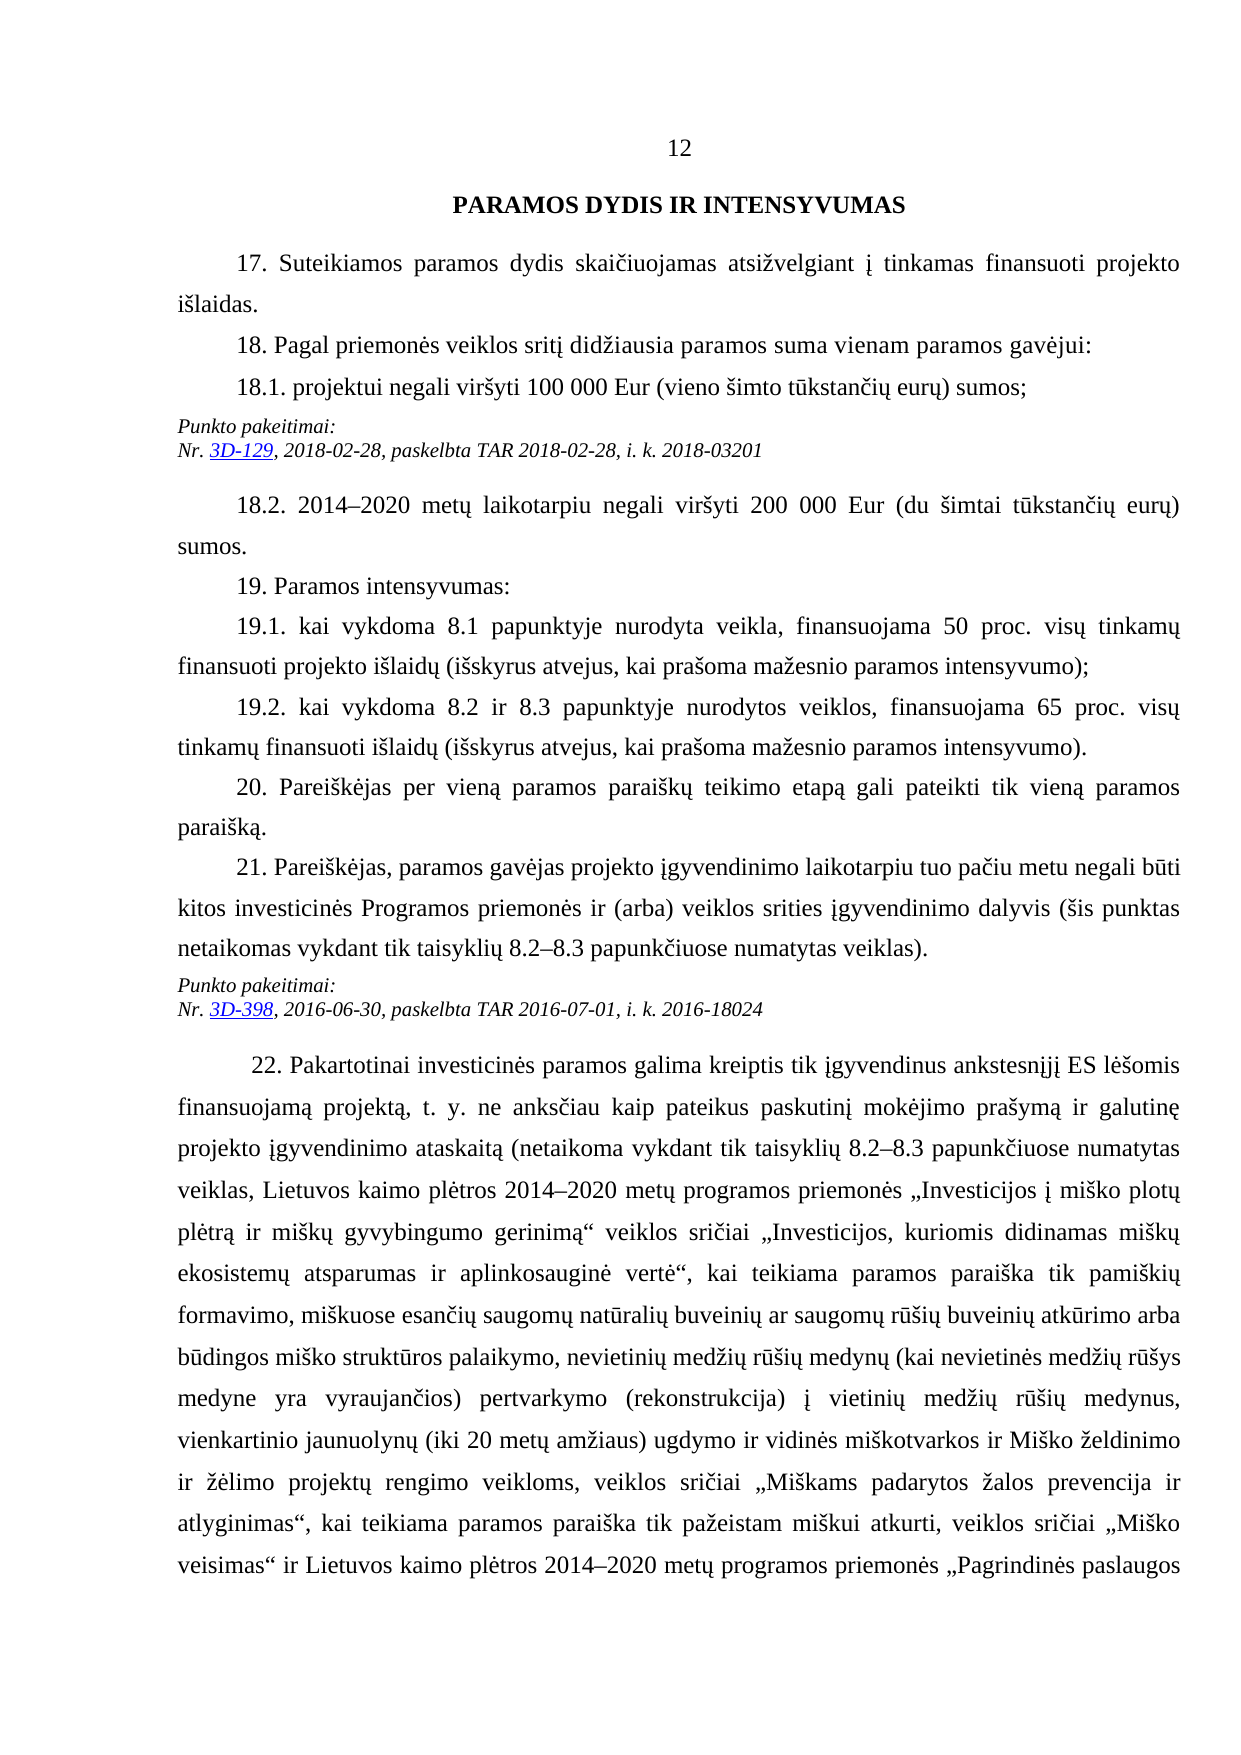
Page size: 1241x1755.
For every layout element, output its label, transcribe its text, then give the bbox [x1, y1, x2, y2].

text 17. Suteikiamos paramos dydis skaičiuojamas atsižvelgiant į tinkamas finansuoti projekto išlaidas. [177, 248, 1181, 318]
text 18.1. projektui negali viršyti 100 000 Eur (vieno šimto tūkstančių eurų) sumos; [177, 372, 1181, 401]
text Nr. 3D-129, 2018-02-28, paskelbta TAR 2018-02-28, i. k. 2018-03201 [177, 438, 1181, 462]
text Punkto pakeitimai: [177, 414, 1181, 438]
text 20. Pareiškėjas per vieną paramos paraiškų teikimo etapą gali pateikti tik vieną paramos paraišką. [177, 772, 1181, 841]
text Punkto pakeitimai: [177, 973, 1181, 997]
text 19. Paramos intensyvumas: [177, 571, 1181, 600]
text PARAMOS DYDIS IR INTENSYVUMAS [177, 190, 1181, 219]
text 18.2. 2014–2020 metų laikotarpiu negali viršyti 200 000 Eur (du šimtai tūkstančių eurų) sumos. [177, 491, 1181, 559]
text Nr. 3D-398, 2016-06-30, paskelbta TAR 2016-07-01, i. k. 2016-18024 [177, 997, 1181, 1021]
text 19.1. kai vykdoma 8.1 papunktyje nurodyta veikla, finansuojama 50 proc. visų tinkamų finansuoti projekto išlaidų (išskyrus atvejus, kai prašoma mažesnio paramos intensyvumo); [177, 611, 1181, 680]
text 19.2. kai vykdoma 8.2 ir 8.3 papunktyje nurodytos veiklos, finansuojama 65 proc. visų tinkamų finansuoti išlaidų (išskyrus atvejus, kai prašoma mažesnio paramos intensyvumo). [177, 692, 1181, 761]
text 21. Pareiškėjas, paramos gavėjas projekto įgyvendinimo laikotarpiu tuo pačiu metu negali būti kitos investicinės Programos priemonės ir (arba) veiklos srities įgyvendinimo dalyvis (šis punktas netaikomas vykdant tik taisyklių 8.2–8.3 papunkčiuose numatytas veiklas). [177, 852, 1181, 962]
text 22. Pakartotinai investicinės paramos galima kreiptis tik įgyvendinus ankstesnįjį ES lėšomis finansuojamą projektą, t. y. ne anksčiau kaip pateikus paskutinį mokėjimo prašymą ir galutinę projekto įgyvendinimo ataskaitą (netaikoma vykdant tik taisyklių 8.2–8.3 papunkčiuose numatytas veiklas, Lietuvos kaimo plėtros 2014–2020 metų programos priemonės „Investicijos į miško plotų plėtrą ir miškų gyvybingumo gerinimą“ veiklos sričiai „Investicijos, kuriomis didinamas miškų ekosistemų atsparumas ir aplinkosauginė vertė“, kai teikiama paramos paraiška tik pamiškių formavimo, miškuose esančių saugomų natūralių buveinių ar saugomų rūšių buveinių atkūrimo arba būdingos miško struktūros palaikymo, nevietinių medžių rūšių medynų (kai nevietinės medžių rūšys medyne yra vyraujančios) pertvarkymo (rekonstrukcija) į vietinių medžių rūšių medynus, vienkartinio jaunuolynų (iki 20 metų amžiaus) ugdymo ir vidinės miškotvarkos ir Miško želdinimo ir žėlimo projektų rengimo veikloms, veiklos sričiai „Miškams padarytos žalos prevencija ir atlyginimas“, kai teikiama paramos paraiška tik pažeistam miškui atkurti, veiklos sričiai „Miško veisimas“ ir Lietuvos kaimo plėtros 2014–2020 metų programos priemonės „Pagrindinės paslaugos [177, 1050, 1181, 1579]
text 18. Pagal priemonės veiklos sritį didžiausia paramos suma vienam paramos gavėjui: [177, 331, 1181, 359]
